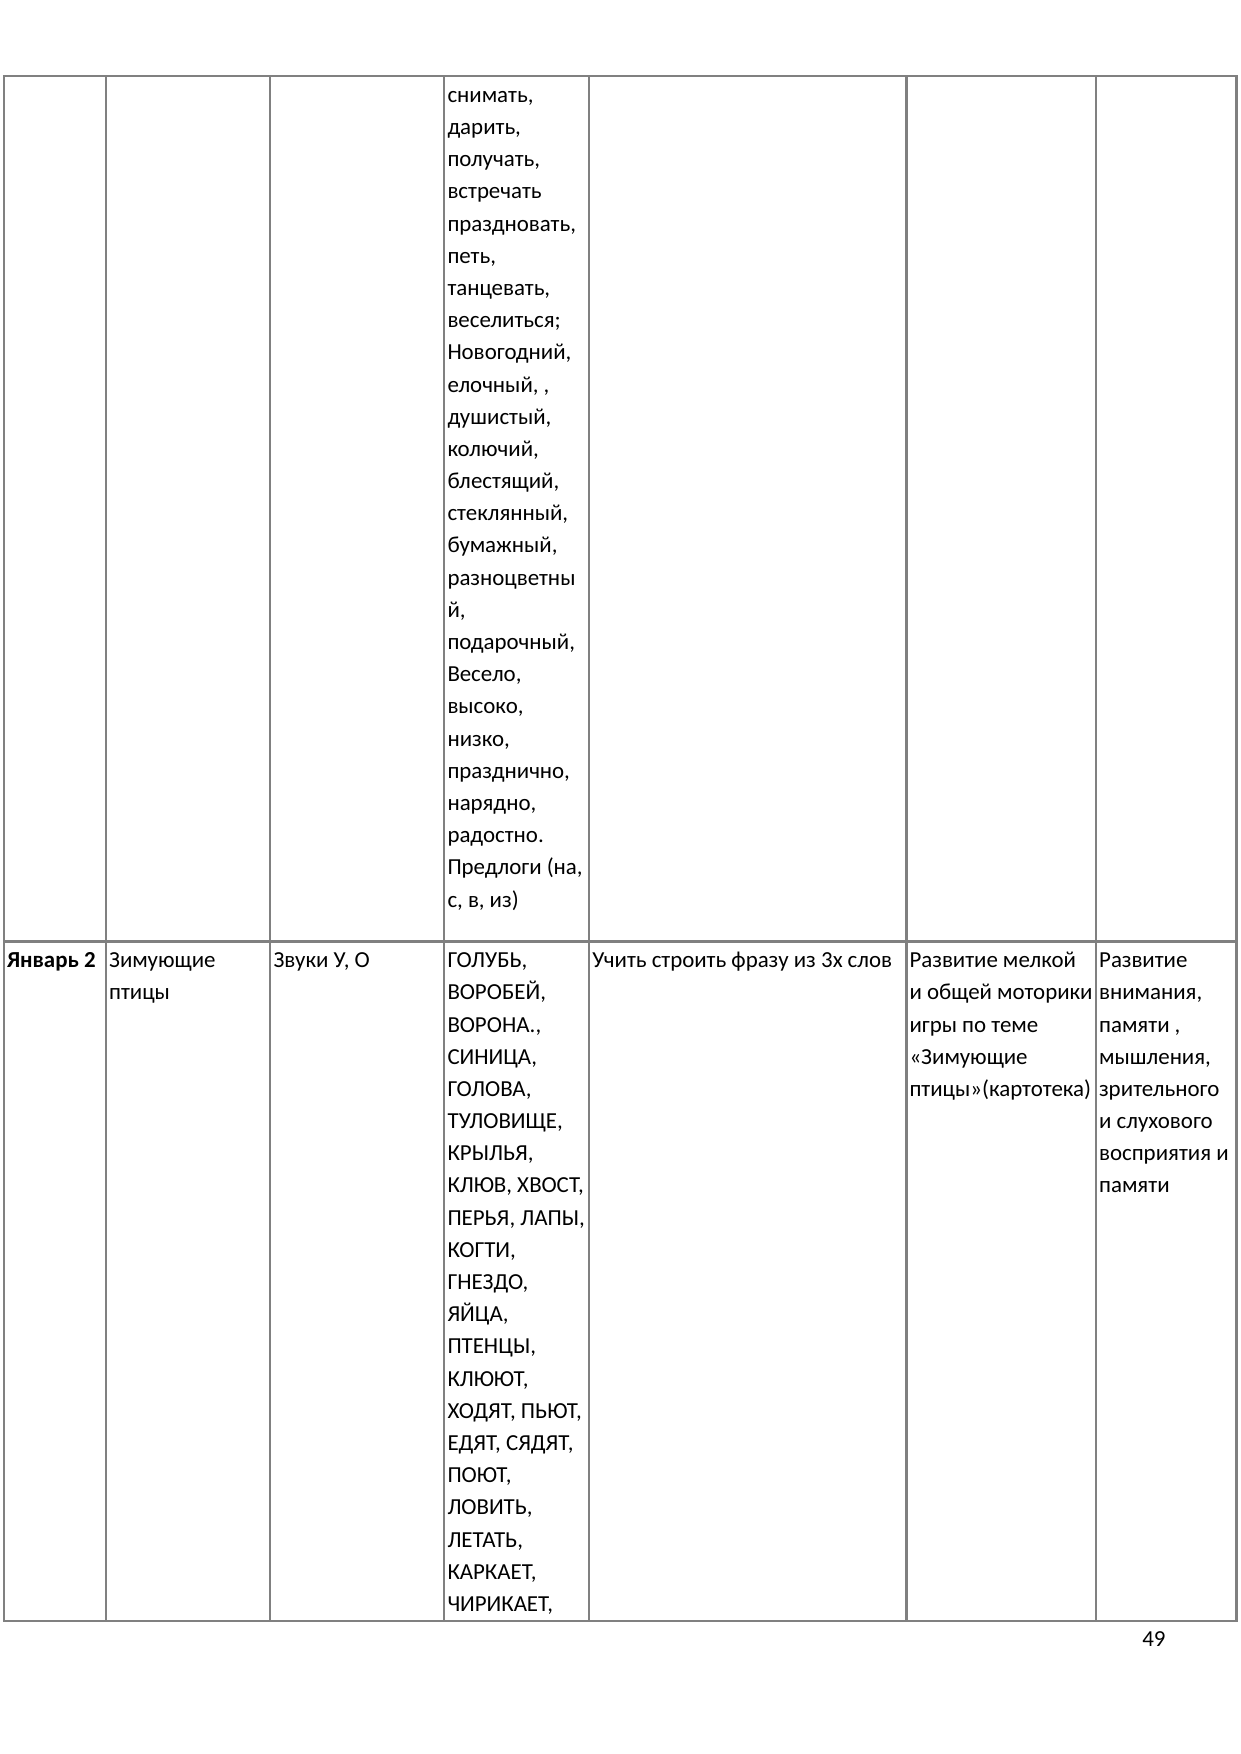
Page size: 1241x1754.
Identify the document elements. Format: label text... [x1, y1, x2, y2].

table_cell [5, 77, 105, 940]
table_cell [1097, 77, 1235, 940]
table_cell ГОЛУБЬ, ВОРОБЕЙ, ВОРОНА., СИНИЦА, ГОЛОВА, ТУЛОВИЩЕ, КРЫЛЬЯ, КЛЮВ, ХВОСТ, ПЕРЬЯ, ЛАПЫ, КОГТИ, ГНЕЗДО, ЯЙЦА, ПТЕНЦЫ, КЛЮЮТ, ХОДЯТ, ПЬЮТ, ЕДЯТ, СЯДЯТ, ПОЮТ, ЛОВИТЬ, ЛЕТАТЬ, КАРКАЕТ, ЧИРИКАЕТ, [445, 943, 588, 1620]
table_cell Зимующие птицы [107, 943, 269, 1620]
table_cell Звуки У, О [271, 943, 443, 1620]
table_cell [271, 77, 443, 940]
table_cell Январь 2 [5, 943, 105, 1620]
table_cell Развитие мелкой и общей моторики игры по теме «Зимующие птицы»(картотека) [908, 943, 1095, 1620]
table_cell [107, 77, 269, 940]
table_cell [908, 77, 1095, 940]
table_cell [590, 77, 905, 940]
table_cell Учить строить фразу из 3х слов [590, 943, 905, 1620]
table_cell Развитие внимания, памяти , мышления, зрительного и слухового восприятия и памяти [1097, 943, 1235, 1620]
table_cell снимать, дарить, получать, встречать праздновать, петь, танцевать, веселиться; Новогодний, елочный, , душистый, колючий, блестящий, стеклянный, бумажный, разноцветный, подарочный, Весело, высоко, низко, празднично, нарядно, радостно. Предлоги (на, с, в, из) [445, 77, 588, 940]
